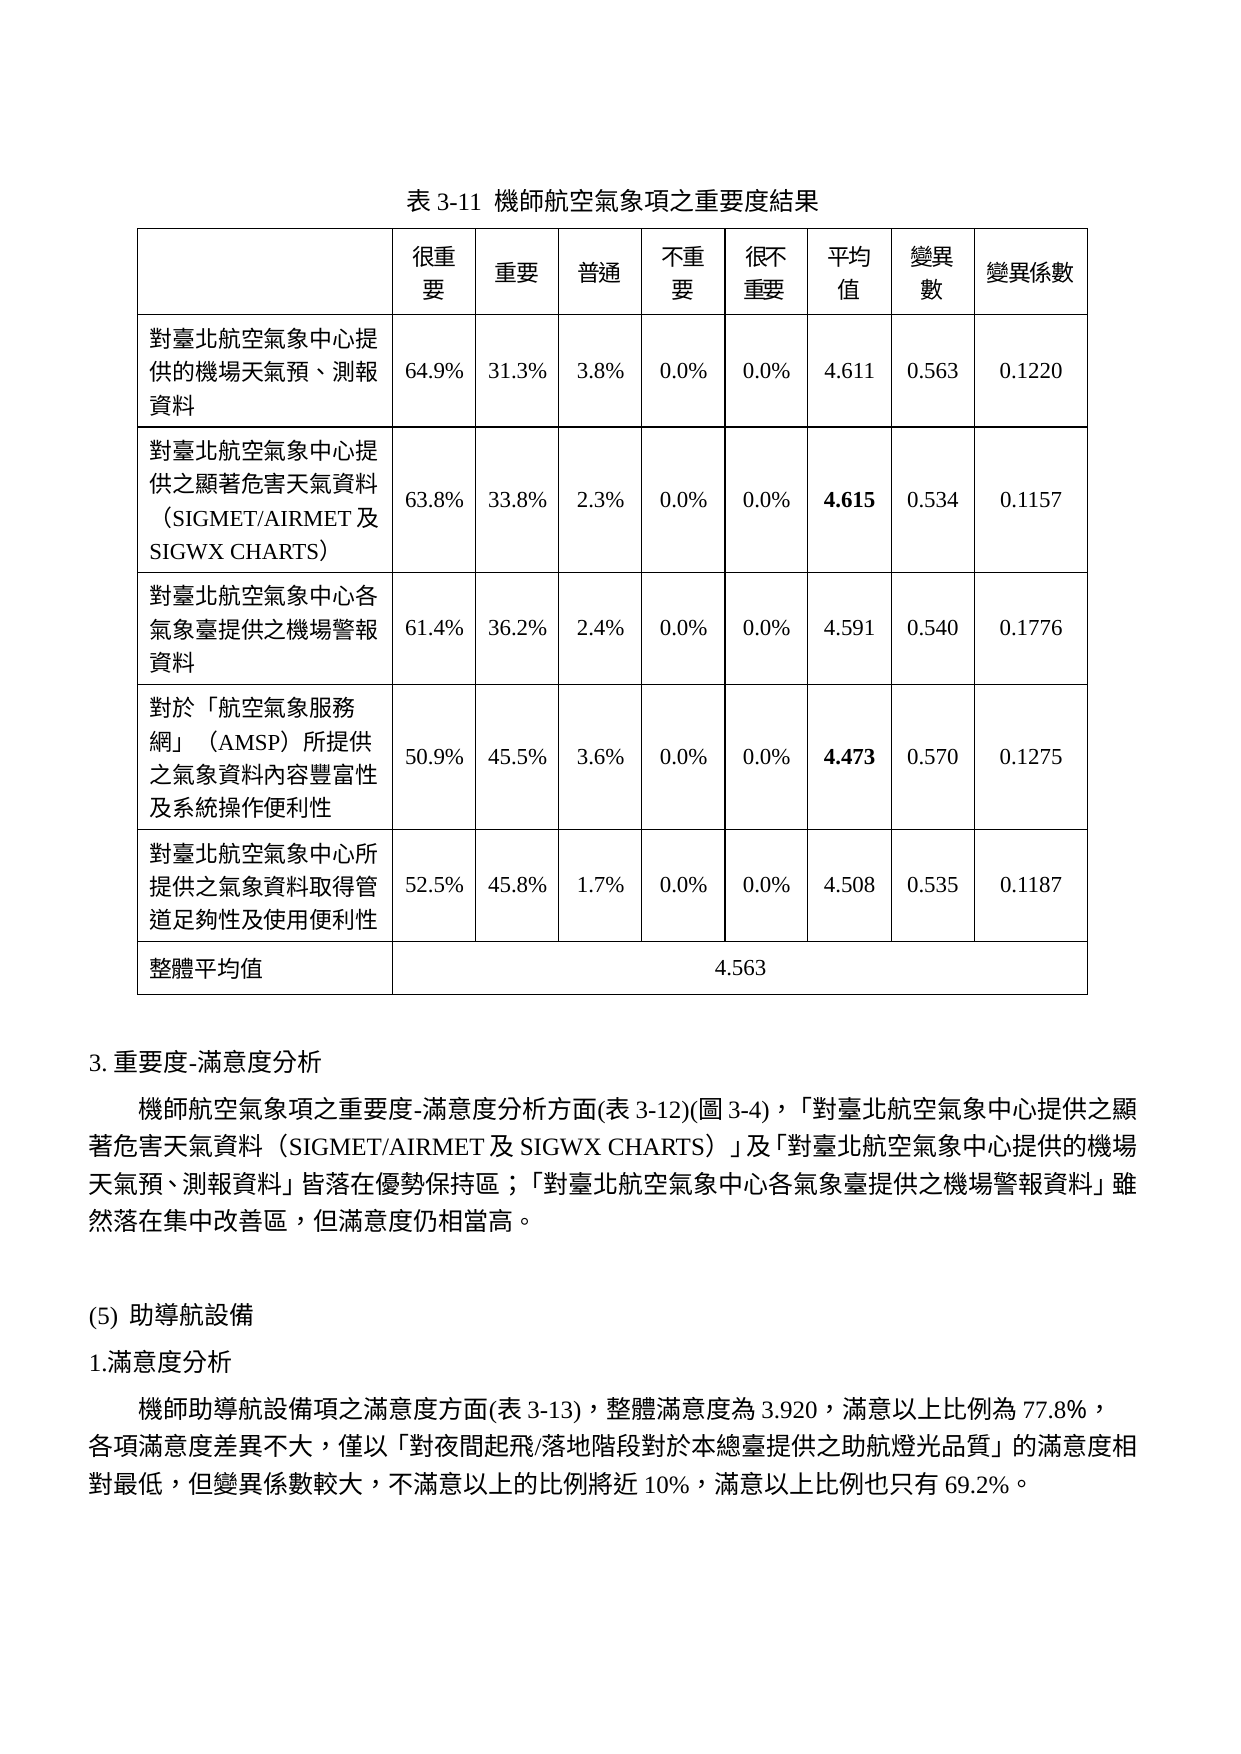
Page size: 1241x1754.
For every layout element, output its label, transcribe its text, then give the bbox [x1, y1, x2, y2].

table_cell 45.5% [476, 685, 558, 829]
table_cell 4.473 [808, 685, 891, 829]
table_cell 2.3% [559, 428, 641, 572]
table_cell 0.0% [726, 315, 807, 426]
table_cell 0.1275 [975, 685, 1087, 829]
table_cell 4.563 [393, 942, 1087, 994]
table_cell 0.0% [642, 685, 724, 829]
text 機師航空氣象項之重要度-滿意度分析方面(表3-12)(圖3-4)，「對臺北航空氣象中心提供之顯著危害天氣資料（SIGMET/AIRMET及SIGWX CHARTS）」及「對臺北航空氣象中心提供的機場天氣預、測報資料」皆落在優勢保持區；「對臺北航空氣象中心各氣象臺提供之機場警報資料」雖然落在集中改善區，但滿意度仍相當高。 [89, 1088, 1137, 1238]
table_cell 0.0% [642, 573, 724, 683]
table_cell 31.3% [476, 315, 558, 426]
text 機師助導航設備項之滿意度方面(表3-13)，整體滿意度為3.920，滿意以上比例為77.8%，各項滿意度差異不大，僅以「對夜間起飛/落地階段對於本總臺提供之助航燈光品質」的滿意度相對最低，但變異係數較大，不滿意以上的比例將近10%，滿意以上比例也只有69.2%。 [89, 1388, 1137, 1501]
table_cell 對臺北航空氣象中心提供之顯著危害天氣資料（SIGMET/AIRMET及SIGWX CHARTS） [138, 428, 392, 572]
table_cell 0.0% [642, 315, 724, 426]
table_cell 36.2% [476, 573, 558, 683]
table_cell 3.6% [559, 685, 641, 829]
table_cell 0.0% [726, 573, 807, 683]
table_header 平均值 [808, 229, 891, 314]
table_cell 0.540 [892, 573, 974, 683]
table_cell 0.1776 [975, 573, 1087, 683]
table_cell 52.5% [393, 830, 475, 941]
table_cell 64.9% [393, 315, 475, 426]
table_cell 4.508 [808, 830, 891, 941]
table_cell 0.535 [892, 830, 974, 941]
table_cell 0.570 [892, 685, 974, 829]
table_cell 0.563 [892, 315, 974, 426]
table_cell 63.8% [393, 428, 475, 572]
text 1.滿意度分析 [89, 1342, 1137, 1379]
table_cell 61.4% [393, 573, 475, 683]
table_header 變異數 [892, 229, 974, 314]
table_header 重要 [476, 229, 558, 314]
table_header 不重要 [642, 229, 724, 314]
text 表3-11 機師航空氣象項之重要度結果 [89, 181, 1137, 219]
table_cell 0.534 [892, 428, 974, 572]
table_cell 4.615 [808, 428, 891, 572]
table_header [138, 229, 392, 314]
table_header 很重要 [393, 229, 475, 314]
table_cell 0.0% [642, 830, 724, 941]
table_cell 2.4% [559, 573, 641, 683]
table_cell 0.0% [726, 685, 807, 829]
table_cell 0.0% [726, 428, 807, 572]
text 3. 重要度-滿意度分析 [89, 1042, 1137, 1079]
table_cell 對臺北航空氣象中心所提供之氣象資料取得管道足夠性及使用便利性 [138, 830, 392, 941]
table_cell 對臺北航空氣象中心提供的機場天氣預、測報資料 [138, 315, 392, 426]
table_cell 3.8% [559, 315, 641, 426]
table_cell 對於「航空氣象服務網」（AMSP）所提供之氣象資料內容豐富性及系統操作便利性 [138, 685, 392, 829]
table_cell 0.1220 [975, 315, 1087, 426]
table_cell 50.9% [393, 685, 475, 829]
table_header 很不重要 [726, 229, 807, 314]
table_cell 對臺北航空氣象中心各氣象臺提供之機場警報資料 [138, 573, 392, 683]
list 助導航設備 [89, 1295, 1137, 1332]
table_cell 整體平均值 [138, 942, 392, 994]
table_header 普通 [559, 229, 641, 314]
table_cell 0.1187 [975, 830, 1087, 941]
table_cell 0.1157 [975, 428, 1087, 572]
table_cell 4.591 [808, 573, 891, 683]
table_cell 4.611 [808, 315, 891, 426]
table_cell 1.7% [559, 830, 641, 941]
table_cell 0.0% [642, 428, 724, 572]
table_cell 45.8% [476, 830, 558, 941]
table_cell 33.8% [476, 428, 558, 572]
table_cell 0.0% [726, 830, 807, 941]
table_header 變異係數 [975, 229, 1087, 314]
